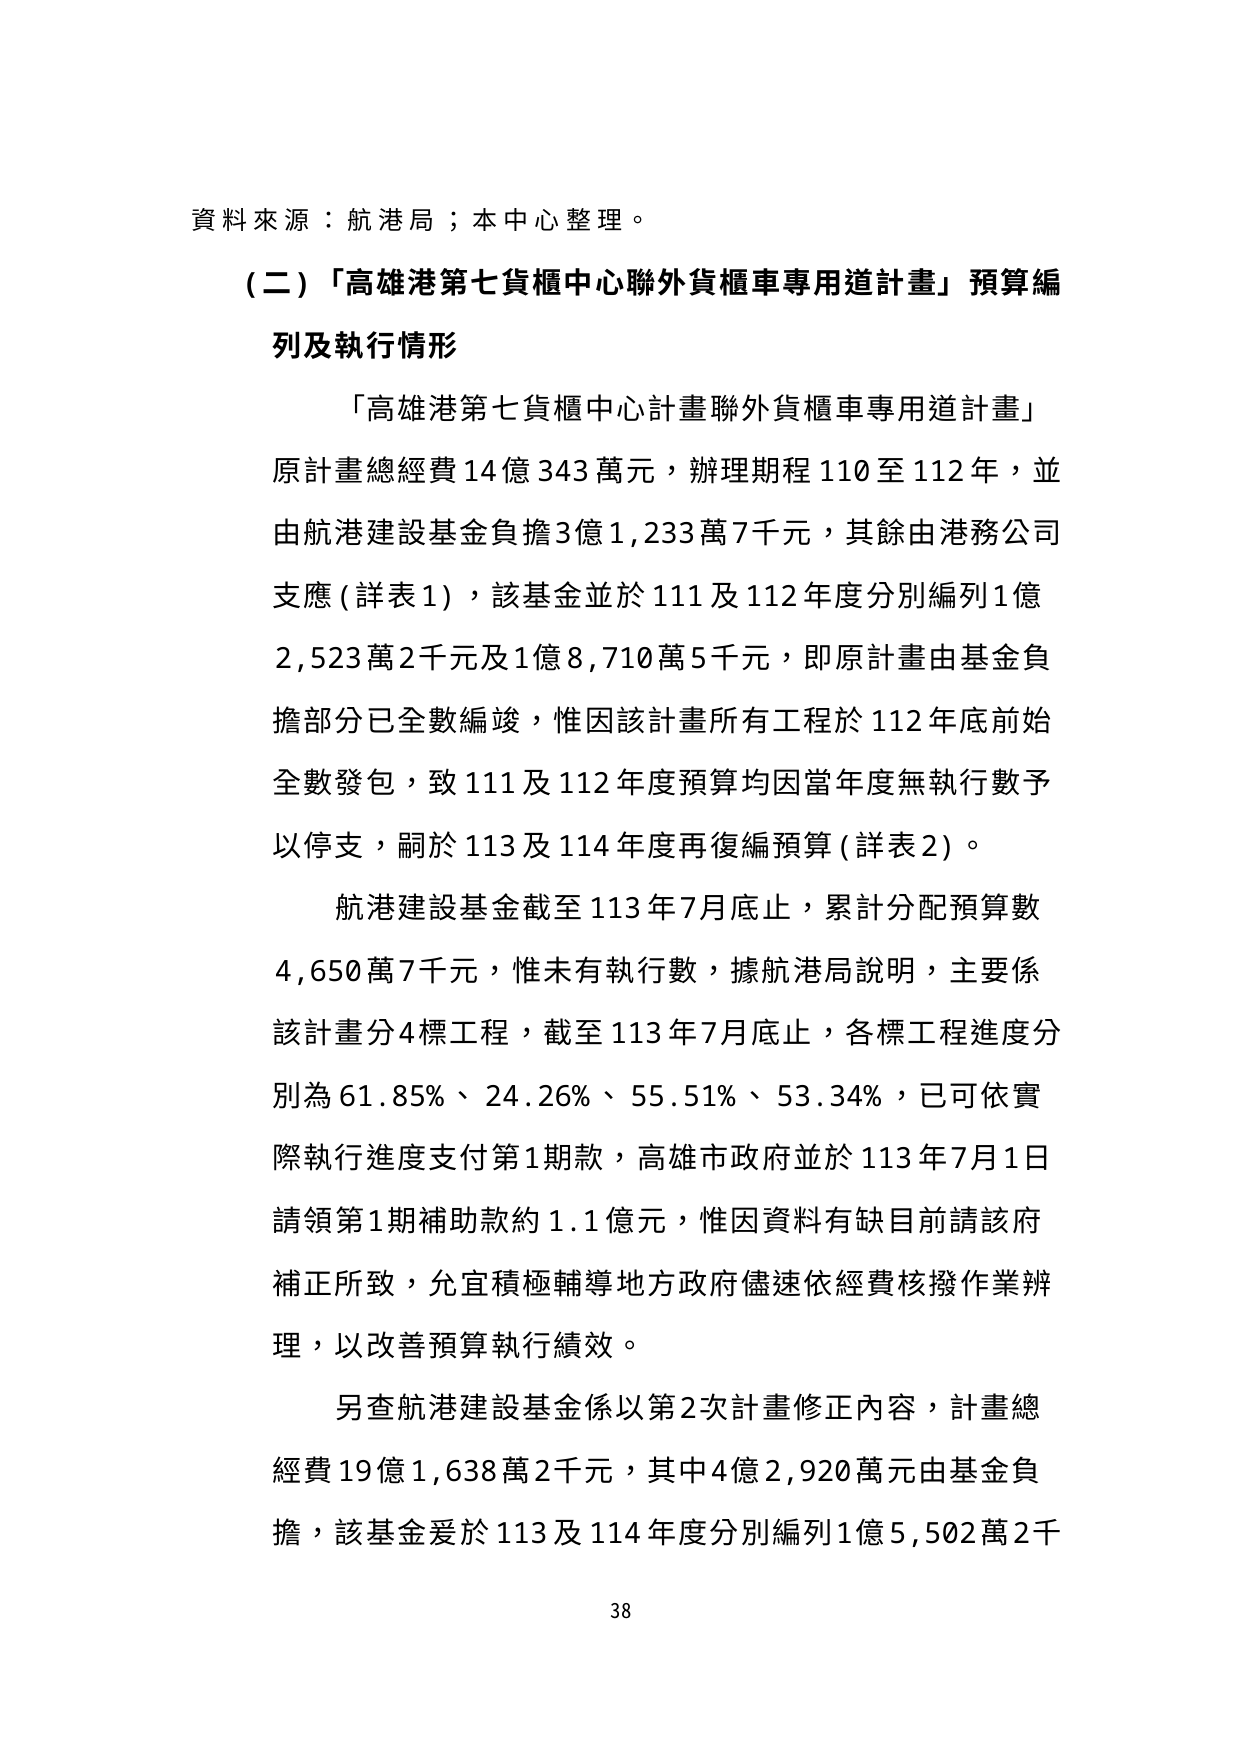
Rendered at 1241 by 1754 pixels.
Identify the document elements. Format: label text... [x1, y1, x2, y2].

text 「高雄港第七貨櫃中心計畫聯外貨櫃車專用道計畫」原計畫總經費14億343萬元，辦理期程110至112年，並由航港建設基金負擔3億1,233萬7千元，其餘由港務公司支應(詳表1)，該基金並於111及112年度分別編列1億2,523萬2千元及1億8,710萬5千元，即原計畫由基金負擔部分已全數編竣，惟因該計畫所有工程於112年底前始全數發包，致111及112年度預算均因當年度無執行數予以停支，嗣於113及114年度再復編預算(詳表2)。 [266, 365, 1063, 865]
text 航港建設基金截至113年7月底止，累計分配預算數4,650萬7千元，惟未有執行數，據航港局說明，主要係該計畫分4標工程，截至113年7月底止，各標工程進度分別為61.85%、24.26%、55.51%、53.34%，已可依實際執行進度支付第1期款，高雄市政府並於113年7月1日請領第1期補助款約1.1億元，惟因資料有缺目前請該府補正所致，允宜積極輔導地方政府儘速依經費核撥作業辨理，以改善預算執行績效。 [266, 865, 1063, 1365]
text 另查航港建設基金係以第2次計畫修正內容，計畫總經費19億1,638萬2千元，其中4億2,920萬元由基金負擔，該基金爰於113及114年度分別編列1億5,502萬2千 [266, 1365, 1063, 1552]
text (二)「高雄港第七貨櫃中心聯外貨櫃車專用道計畫」預算編列及執行情形 [236, 240, 1063, 365]
text 資料來源：航港局；本中心整理。 [187, 177, 1063, 240]
